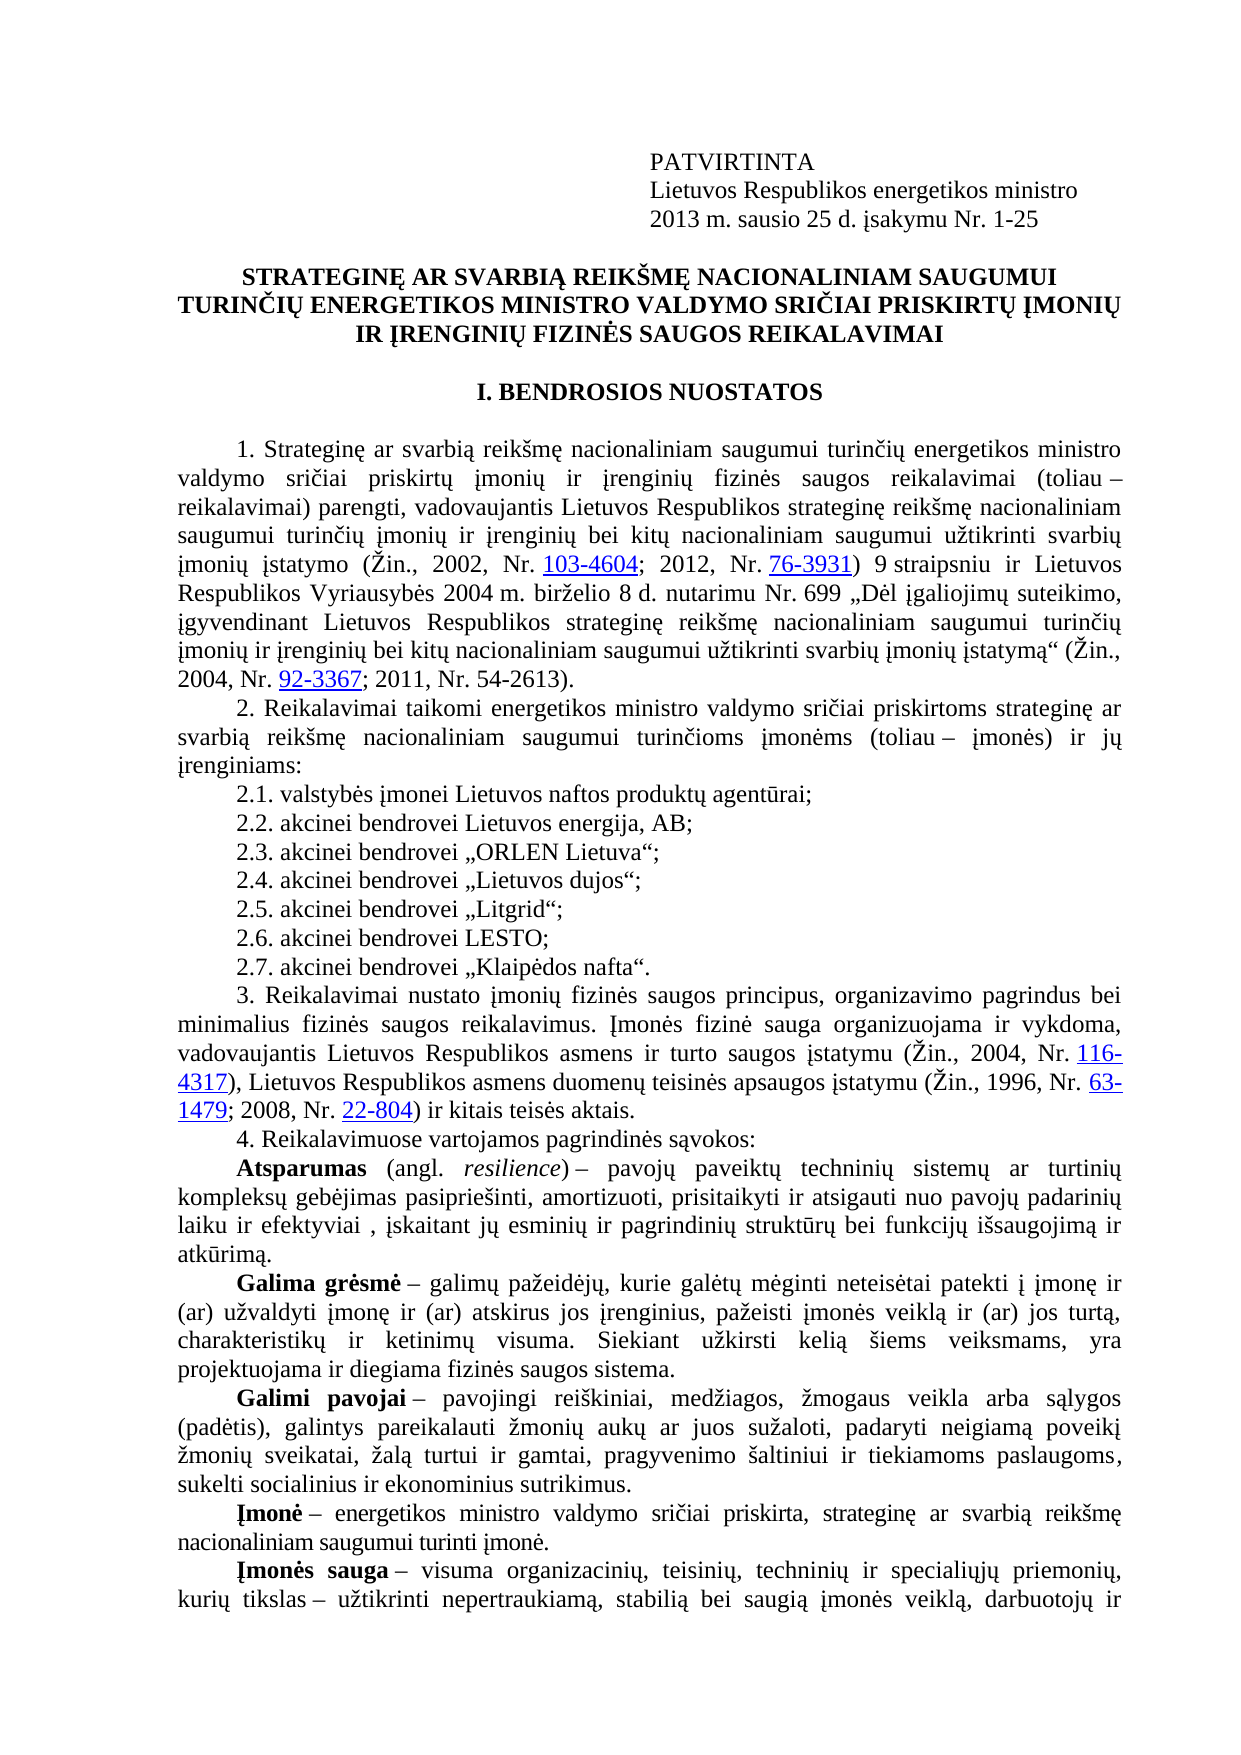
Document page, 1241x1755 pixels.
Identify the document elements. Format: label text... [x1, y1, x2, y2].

text 2.7. akcinei bendrovei „Klaipėdos nafta“. [177, 952, 1122, 981]
text Atsparumas (angl. resilience) – pavojų paveiktų techninių sistemų ar turtinių kompleksų gebėjimas pasipriešinti, amortizuoti, prisitaikyti ir atsigauti nuo pavojų padarinių laiku ir efektyviai , įskaitant jų esminių ir pagrindinių struktūrų bei funkcijų išsaugojimą ir atkūrimą. [177, 1153, 1122, 1268]
text STRATEGINĘ ar svarbią REIKŠMĘ NACIONALINIAM SAUGUMUI TURINČIŲ energetikos MINISTRO VALDYMO SRIČIAI PRISKIRTŲ ĮMONIŲ ir įrenginių FIZINĖS SAUGOS REIKALAVIMAI [177, 262, 1122, 348]
text 4. Reikalavimuose vartojamos pagrindinės sąvokos: [177, 1124, 1122, 1153]
text Įmonės sauga – visuma organizacinių, teisinių, techninių ir specialiųjų priemonių, kurių tikslas – užtikrinti nepertraukiamą, stabilią bei saugią įmonės veiklą, darbuotojų ir [177, 1556, 1122, 1613]
text 3. Reikalavimai nustato įmonių fizinės saugos principus, organizavimo pagrindus bei minimalius fizinės saugos reikalavimus. Įmonės fizinė sauga organizuojama ir vykdoma, vadovaujantis Lietuvos Respublikos asmens ir turto saugos įstatymu (Žin., 2004, Nr. 116-4317), Lietuvos Respublikos asmens duomenų teisinės apsaugos įstatymu (Žin., 1996, Nr. 63-1479; 2008, Nr. 22-804) ir kitais teisės aktais. [177, 981, 1122, 1124]
text Galima grėsmė – galimų pažeidėjų, kurie galėtų mėginti neteisėtai patekti į įmonę ir (ar) užvaldyti įmonę ir (ar) atskirus jos įrenginius, pažeisti įmonės veiklą ir (ar) jos turtą, charakteristikų ir ketinimų visuma. Siekiant užkirsti kelią šiems veiksmams, yra projektuojama ir diegiama fizinės saugos sistema. [177, 1268, 1122, 1383]
text 2.6. akcinei bendrovei LESTO; [177, 923, 1122, 952]
text 2.5. akcinei bendrovei „Litgrid“; [177, 894, 1122, 923]
text Galimi pavojai – pavojingi reiškiniai, medžiagos, žmogaus veikla arba sąlygos (padėtis), galintys pareikalauti žmonių aukų ar juos sužaloti, padaryti neigiamą poveikį žmonių sveikatai, žalą turtui ir gamtai, pragyvenimo šaltiniui ir tiekiamoms paslaugoms, sukelti socialinius ir ekonominius sutrikimus. [177, 1383, 1122, 1498]
text PATVIRTINTA [649, 147, 1122, 176]
text 2.3. akcinei bendrovei „ORLEN Lietuva“; [177, 837, 1122, 866]
text Įmonė – energetikos ministro valdymo sričiai priskirta, strateginę ar svarbią reikšmę nacionaliniam saugumui turinti įmonė. [177, 1498, 1122, 1556]
text Lietuvos Respublikos energetikos ministro 2013 m. sausio 25 d. įsakymu Nr. 1-25 [649, 176, 1122, 233]
text 1. Strateginę ar svarbią reikšmę nacionaliniam saugumui turinčių energetikos ministro valdymo sričiai priskirtų įmonių ir įrenginių fizinės saugos reikalavimai (toliau – reikalavimai) parengti, vadovaujantis Lietuvos Respublikos strateginę reikšmę nacionaliniam saugumui turinčių įmonių ir įrenginių bei kitų nacionaliniam saugumui užtikrinti svarbių įmonių įstatymo (Žin., 2002, Nr. 103-4604; 2012, Nr. 76-3931) 9 straipsniu ir Lietuvos Respublikos Vyriausybės 2004 m. birželio 8 d. nutarimu Nr. 699 „Dėl įgaliojimų suteikimo, įgyvendinant Lietuvos Respublikos strateginę reikšmę nacionaliniam saugumui turinčių įmonių ir įrenginių bei kitų nacionaliniam saugumui užtikrinti svarbių įmonių įstatymą“ (Žin., 2004, Nr. 92-3367; 2011, Nr. 54-2613). [177, 434, 1122, 693]
text I. BENDROSIOS NUOSTATOS [177, 377, 1122, 406]
text 2.2. akcinei bendrovei Lietuvos energija, AB; [177, 808, 1122, 837]
text 2.1. valstybės įmonei Lietuvos naftos produktų agentūrai; [177, 779, 1122, 808]
text 2. Reikalavimai taikomi energetikos ministro valdymo sričiai priskirtoms strateginę ar svarbią reikšmę nacionaliniam saugumui turinčioms įmonėms (toliau – įmonės) ir jų įrenginiams: [177, 693, 1122, 779]
text 2.4. akcinei bendrovei „Lietuvos dujos“; [177, 866, 1122, 894]
